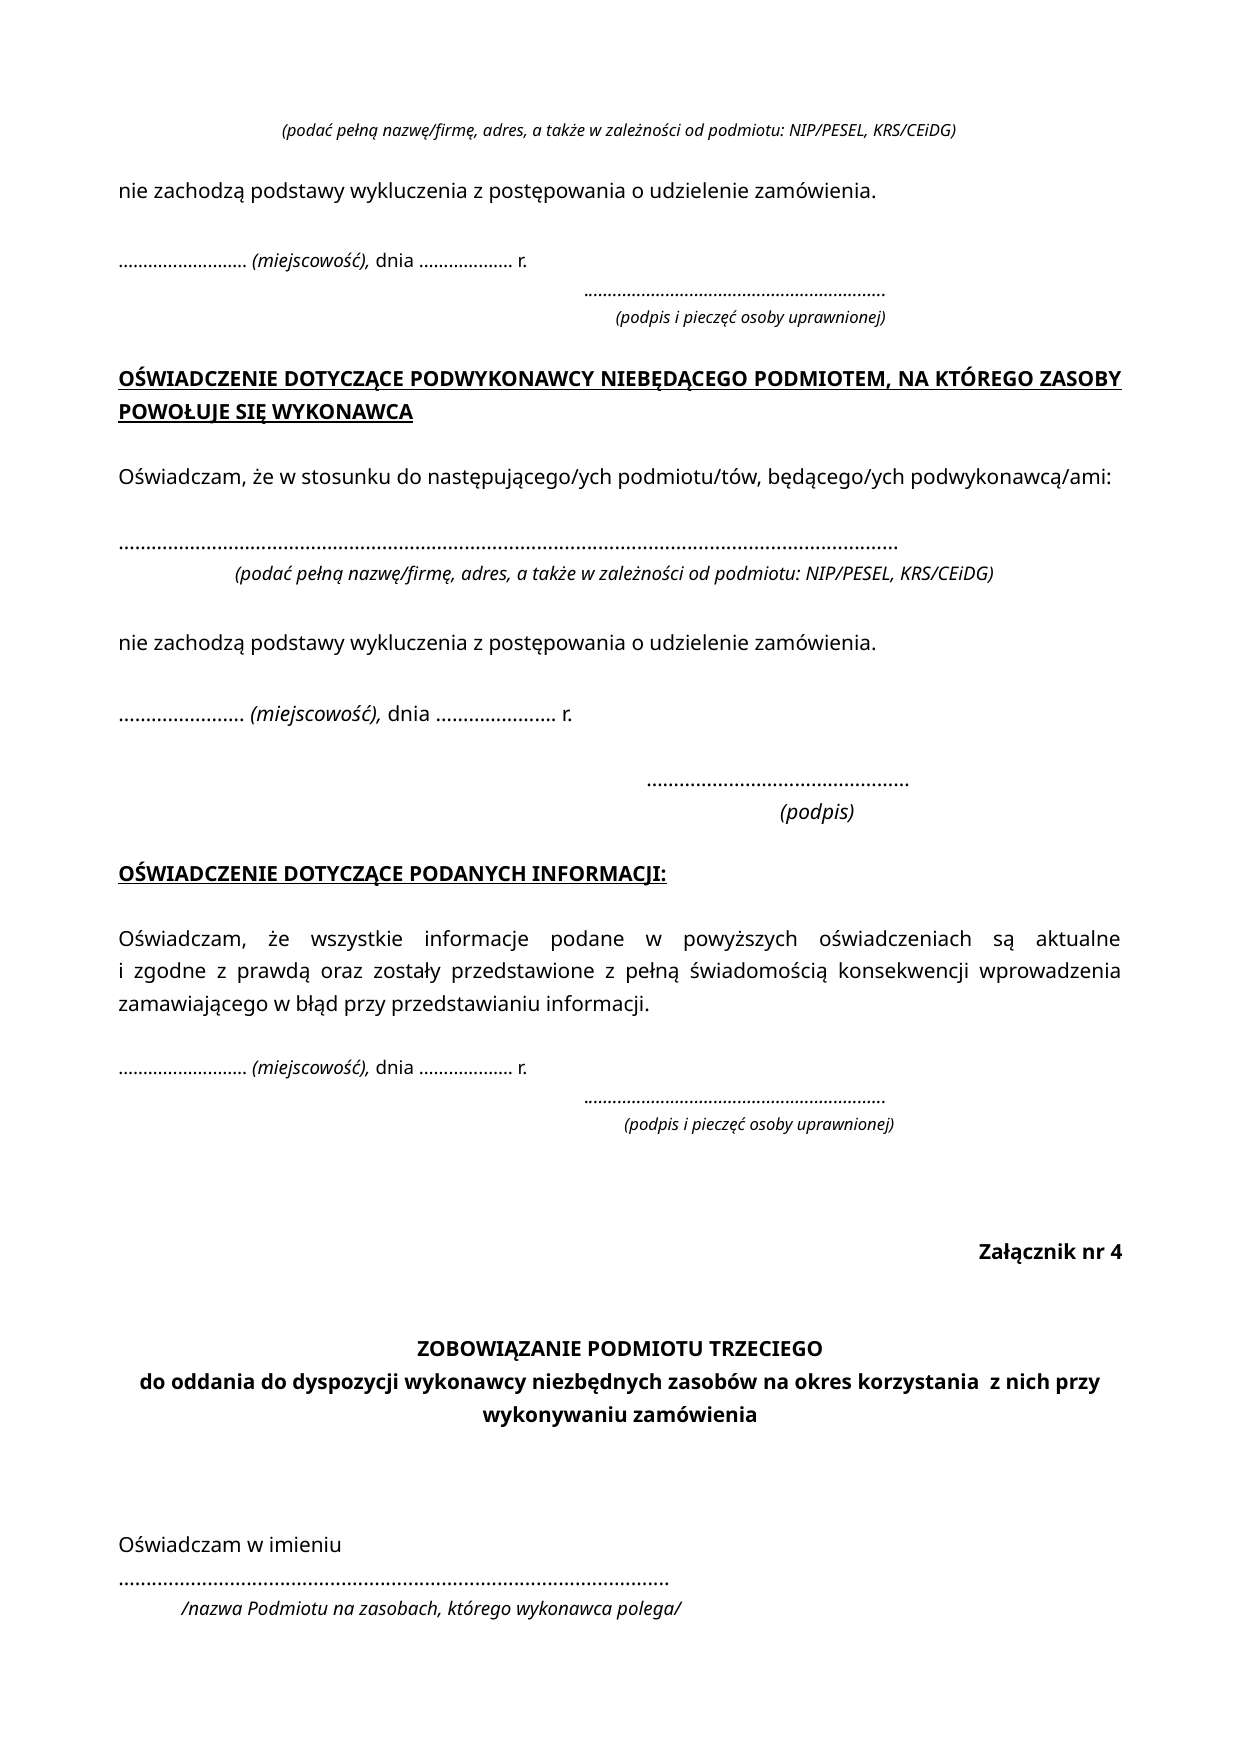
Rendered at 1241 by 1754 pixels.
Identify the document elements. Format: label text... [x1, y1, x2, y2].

text OŚWIADCZENIE DOTYCZĄCE PODANYCH INFORMACJI: [118, 859, 1122, 887]
text Oświadczam, że w stosunku do następującego/ych podmiotu/tów, będącego/ych podwykonawcą/ami: [118, 462, 1122, 491]
text (podpis i pieczęć osoby uprawnionej) [118, 306, 1122, 328]
text /nazwa Podmiotu na zasobach, którego wykonawca polega/ [118, 1595, 1122, 1621]
text Oświadczam w imieniu [118, 1530, 1122, 1559]
text nie zachodzą podstawy wykluczenia z postępowania o udzielenie zamówienia. [118, 628, 1122, 656]
text nie zachodzą podstawy wykluczenia z postępowania o udzielenie zamówienia. [118, 176, 1122, 204]
text ………………………………………… [118, 764, 1122, 793]
text Oświadczam, że wszystkie informacje podane w powyższych oświadczeniach są aktualne i zgodne z prawdą oraz zostały przedstawione z pełną świadomością konsekwencji wprowadzenia zamawiającego w błąd przy przedstawianiu informacji. [118, 924, 1122, 1018]
text OŚWIADCZENIE DOTYCZĄCE PODWYKONAWCY NIEBĘDĄCEGO PODMIOTEM, NA KTÓREGO ZASOBY [118, 364, 1122, 389]
text …................................................................................................ [118, 1563, 1122, 1591]
text do oddania do dyspozycji wykonawcy niezbędnych zasobów na okres korzystania z nich przy wykonywaniu zamówienia [118, 1367, 1122, 1428]
text ………...…….……. (miejscowość), dnia ………….…… r. [118, 1054, 1122, 1080]
text ............................................................... [118, 1084, 1122, 1109]
text ZOBOWIĄZANIE PODMIOTU TRZECIEGO [118, 1334, 1122, 1363]
text (podać pełną nazwę/firmę, adres, a także w zależności od podmiotu: NIP/PESEL, KRS/CEiDG) [118, 560, 1122, 586]
text …………………………………………………………........................................................................... [118, 527, 1122, 556]
text Załącznik nr 4 [118, 1237, 1122, 1265]
text ............................................................... [118, 277, 1122, 302]
text POWOŁUJE SIĘ WYKONAWCA [118, 390, 1122, 426]
text (podpis i pieczęć osoby uprawnionej) [118, 1113, 1122, 1136]
text (podać pełną nazwę/firmę, adres, a także w zależności od podmiotu: NIP/PESEL, KRS/CEiDG) [118, 118, 1122, 141]
text ………...…….……. (miejscowość), dnia ………….…… r. [118, 247, 1122, 273]
text (podpis) [118, 797, 1122, 825]
text …………….……. (miejscowość), dnia …………………. r. [118, 699, 1122, 727]
